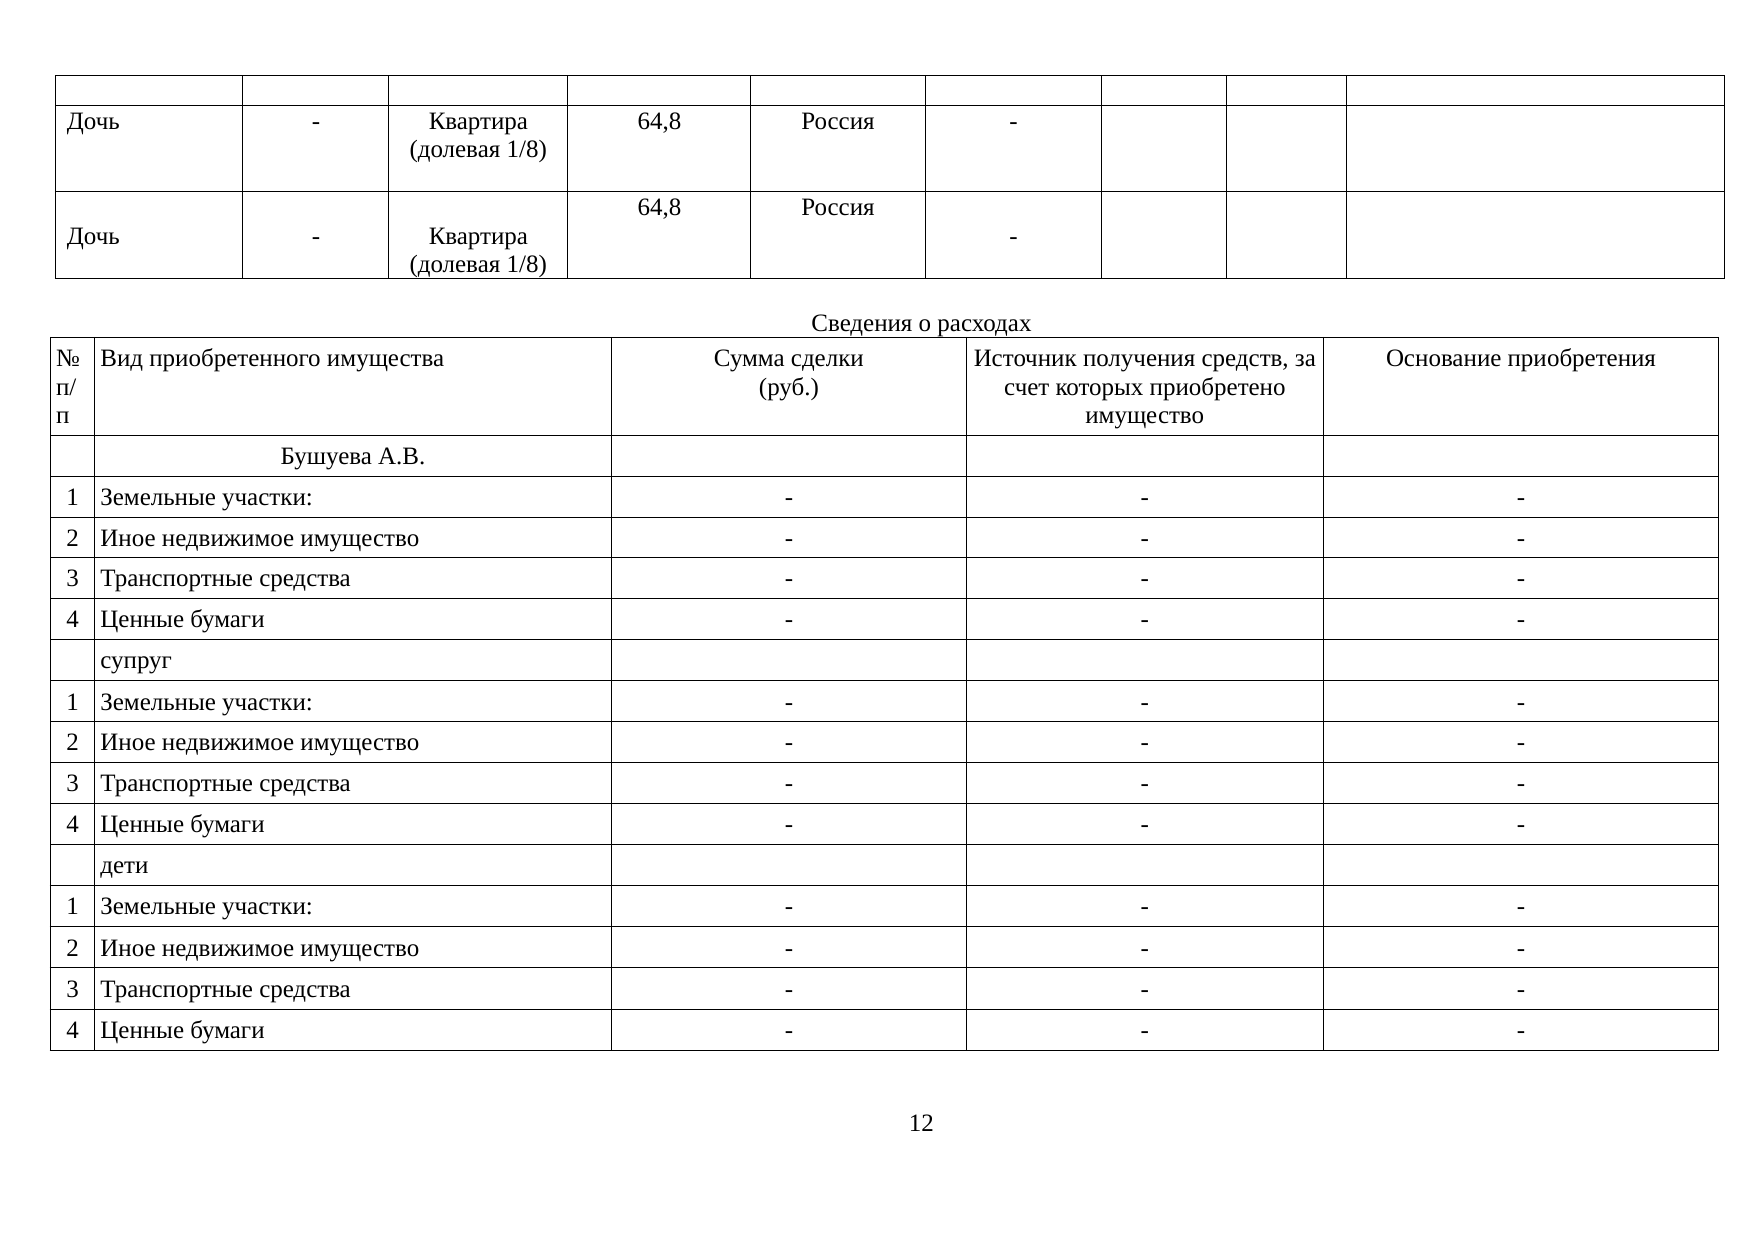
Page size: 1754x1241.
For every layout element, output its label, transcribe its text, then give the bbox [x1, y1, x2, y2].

table_cell 4 [51, 599, 94, 639]
table_cell - [612, 558, 966, 598]
table_cell Транспортные средства [95, 763, 611, 803]
table_cell 1 [51, 681, 94, 721]
table_cell - [967, 804, 1323, 843]
table_header Вид приобретенного имущества [95, 338, 611, 435]
table_cell - [612, 968, 966, 1008]
table_cell - [1324, 518, 1718, 557]
table_cell Ценные бумаги [95, 599, 611, 639]
table_cell 1 [51, 886, 94, 926]
table_cell [568, 76, 750, 105]
table_cell Бушуева А.В. [95, 436, 611, 476]
table_header № п/п [51, 338, 94, 435]
table_cell [1227, 106, 1346, 191]
table_cell Россия [751, 106, 925, 191]
table_cell - [1324, 763, 1718, 803]
table_cell - [612, 722, 966, 762]
table_cell - [243, 192, 388, 278]
table_cell - [967, 599, 1323, 639]
table_cell - [612, 681, 966, 721]
table_header Источник получения средств, за счет которых приобретено имущество [967, 338, 1323, 435]
table_cell - [1324, 681, 1718, 721]
table_cell [1227, 192, 1346, 278]
table_cell [1324, 640, 1718, 680]
table_cell дети [95, 845, 611, 885]
table_cell - [1324, 968, 1718, 1008]
table_cell [1324, 845, 1718, 885]
table_cell - [967, 681, 1323, 721]
table_cell [612, 845, 966, 885]
table_cell 3 [51, 968, 94, 1008]
table_cell [1347, 76, 1724, 105]
table_cell - [926, 192, 1101, 278]
table_cell - [967, 558, 1323, 598]
table_cell [1102, 76, 1226, 105]
text Сведения о расходах [162, 308, 1680, 337]
table_cell 3 [51, 558, 94, 598]
table_cell 4 [51, 804, 94, 843]
table_cell [967, 436, 1323, 476]
table_cell [51, 640, 94, 680]
table_cell - [967, 886, 1323, 926]
table_cell Квартира (долевая 1/8) [389, 192, 567, 278]
table_cell [1102, 192, 1226, 278]
table_cell Иное недвижимое имущество [95, 518, 611, 557]
table_cell - [926, 76, 1101, 105]
table_cell - [1324, 599, 1718, 639]
table_cell Земельные участки: [95, 477, 611, 517]
table_cell 2 [51, 722, 94, 762]
table_cell 3 [51, 763, 94, 803]
table_cell 64,8 [568, 106, 750, 191]
table_cell - [967, 763, 1323, 803]
table_cell 1 [51, 477, 94, 517]
table_cell - [612, 1010, 966, 1050]
table_cell 2 [51, 518, 94, 557]
table_cell - [967, 927, 1323, 967]
table_cell 2 [51, 927, 94, 967]
table_cell Ценные бумаги [95, 1010, 611, 1050]
table_cell - [1324, 722, 1718, 762]
table_cell Дочь [56, 192, 242, 278]
table_cell - [967, 1010, 1323, 1050]
table_cell - [967, 477, 1323, 517]
table_cell - [967, 518, 1323, 557]
table_cell - [967, 722, 1323, 762]
table_cell [1347, 106, 1724, 191]
table_cell - [612, 927, 966, 967]
table_cell [612, 640, 966, 680]
table_cell Земельные участки: [95, 681, 611, 721]
table_cell - [1324, 927, 1718, 967]
table_cell [967, 845, 1323, 885]
table_cell Транспортные средства [95, 968, 611, 1008]
table_cell Транспортные средства [95, 558, 611, 598]
table_cell - [967, 968, 1323, 1008]
table_cell [1324, 436, 1718, 476]
table_cell 64,8 [568, 192, 750, 278]
table_cell - [612, 804, 966, 843]
table_cell [51, 436, 94, 476]
table_cell Иное недвижимое имущество [95, 927, 611, 967]
table_cell - [243, 106, 388, 191]
table_cell [51, 845, 94, 885]
table_cell [1227, 76, 1346, 105]
table_cell - [612, 477, 966, 517]
table_cell Квартира (долевая 1/8) [389, 106, 567, 191]
table_cell - [612, 763, 966, 803]
table_cell 4 [51, 1010, 94, 1050]
table_cell - [612, 599, 966, 639]
table_cell - [612, 886, 966, 926]
table_cell Земельные участки: [95, 886, 611, 926]
table_cell - [1324, 804, 1718, 843]
table_cell [1102, 106, 1226, 191]
table_cell - [243, 76, 388, 105]
table_cell [56, 76, 242, 105]
table_cell [389, 76, 567, 105]
table_cell [751, 76, 925, 105]
table_cell - [1324, 477, 1718, 517]
table_cell [1347, 192, 1724, 278]
table_cell супруг [95, 640, 611, 680]
table_cell Дочь [56, 106, 242, 191]
table_cell - [1324, 886, 1718, 926]
table_cell - [1324, 1010, 1718, 1050]
table_cell [612, 436, 966, 476]
table_header Основание приобретения [1324, 338, 1718, 435]
table_cell - [612, 518, 966, 557]
table_header Сумма сделки (руб.) [612, 338, 966, 435]
table_cell Ценные бумаги [95, 804, 611, 843]
table_cell - [1324, 558, 1718, 598]
table_cell - [926, 106, 1101, 191]
table_cell [967, 640, 1323, 680]
table_cell Иное недвижимое имущество [95, 722, 611, 762]
table_cell Россия [751, 192, 925, 278]
